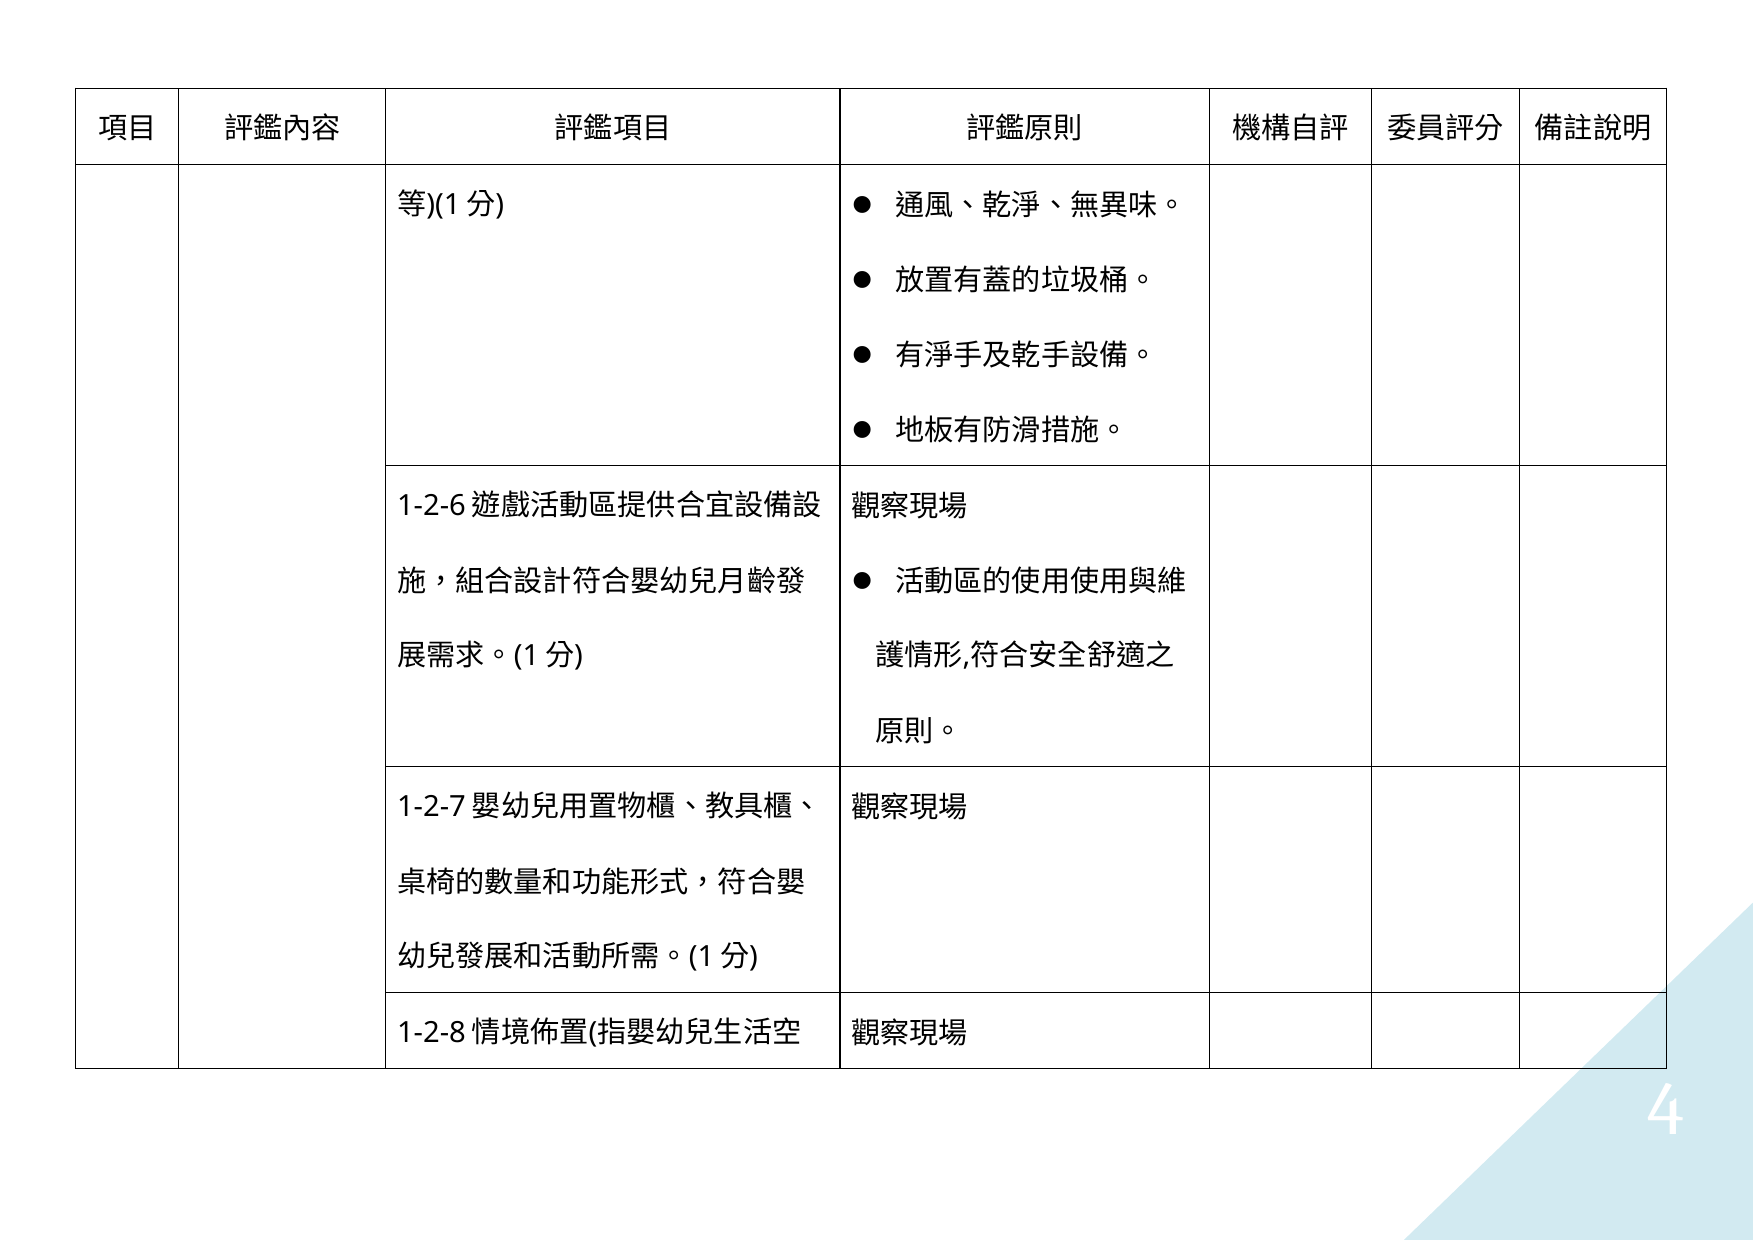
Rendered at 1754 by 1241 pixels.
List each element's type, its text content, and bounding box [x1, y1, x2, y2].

table_cell [1520, 165, 1666, 465]
table_header 備註說明 [1520, 89, 1666, 164]
table_cell 觀察現場 活動區的使用使用與維護情形,符合安全舒適之原則。 [841, 466, 1209, 766]
table_cell [1210, 767, 1371, 992]
table_header 項目 [76, 89, 178, 164]
table_cell 1-2-6遊戲活動區提供合宜設備設施，組合設計符合嬰幼兒月齡發展需求。(1分) [386, 466, 839, 766]
table_header 機構自評 [1210, 89, 1371, 164]
table_cell [1372, 165, 1519, 465]
table_cell 1-2-8情境佈置(指嬰幼兒生活空 [386, 993, 839, 1068]
table_cell [1372, 466, 1519, 766]
table_header 評鑑原則 [841, 89, 1209, 164]
table_cell 等)(1分) [386, 165, 839, 465]
table_cell [1520, 767, 1666, 992]
table_header 評鑑內容 [179, 89, 385, 164]
table_cell 觀察現場 情境設計，除了托育人員的設計之外，也包含嬰幼兒的參與。 「嬰幼兒的參與」包含活動照片、創作成品、個人物品...等 [841, 993, 1209, 1068]
table_cell 觀察現場 [841, 767, 1209, 992]
table_cell 1-2-7嬰幼兒用置物櫃、教具櫃、桌椅的數量和功能形式，符合嬰幼兒發展和活動所需。(1分) [386, 767, 839, 992]
table_header 評鑑項目 [386, 89, 839, 164]
table_header 委員評分 [1372, 89, 1519, 164]
table_cell [1372, 993, 1519, 1068]
table_cell [1210, 993, 1371, 1068]
table_cell [1210, 466, 1371, 766]
table_cell [1520, 993, 1666, 1068]
table_cell [1372, 767, 1519, 992]
table_cell [1520, 466, 1666, 766]
table_cell 觀察現場 清潔盥洗區的使用與維護情形,符合安全舒適之原則。 通風、乾淨、無異味。 放置有蓋的垃圾桶。 有淨手及乾手設備。 地板有防滑措施。 [841, 165, 1209, 465]
table_cell [1210, 165, 1371, 465]
